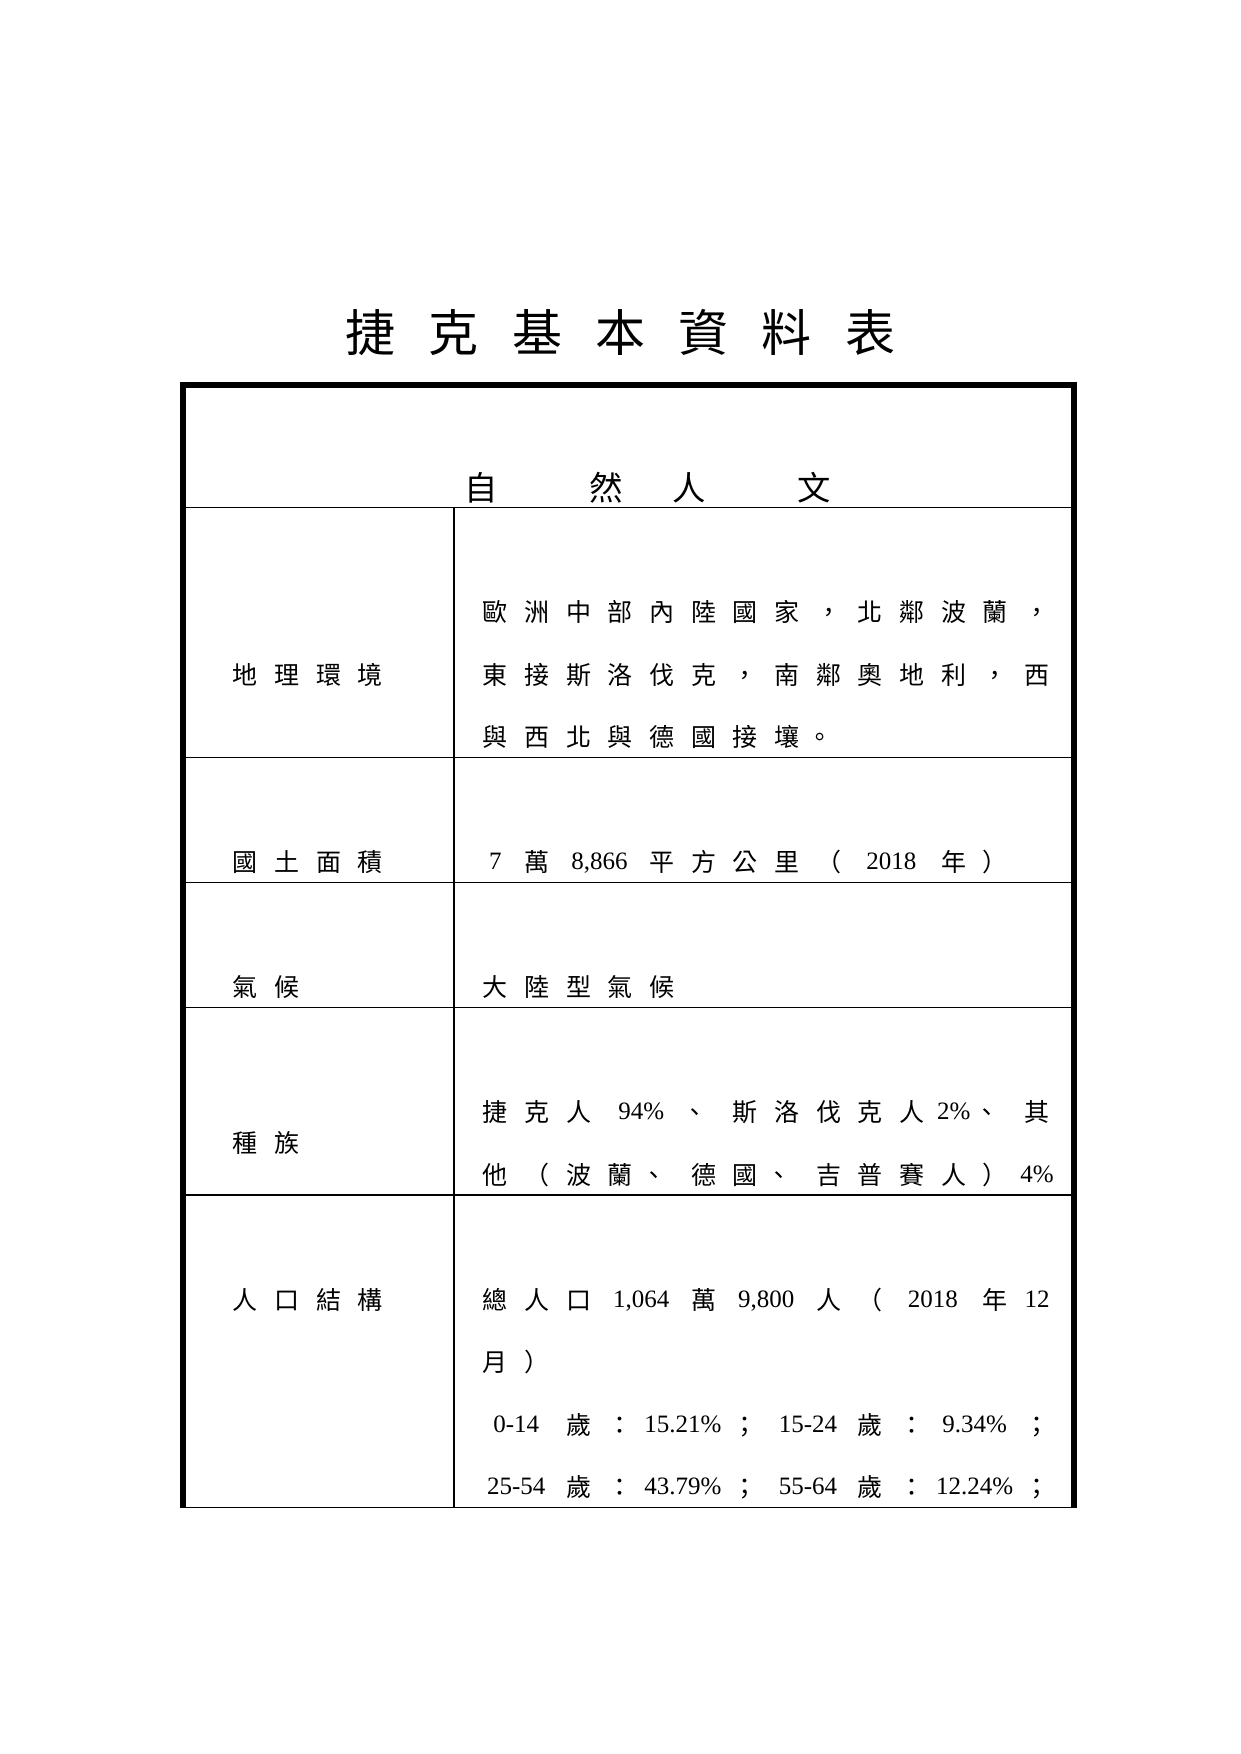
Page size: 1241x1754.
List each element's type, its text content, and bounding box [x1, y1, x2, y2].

table_cell 大陸型氣候 [455, 883, 1071, 1007]
table_cell 地理環境 [186, 508, 453, 757]
table_cell 總人口1,064萬9,800人（2018年12月） 0-14歲：15.21%；15-24歲：9.34%；25-54歲：43.79%；55-64歲：12.24%； [455, 1196, 1071, 1507]
text 捷克基本資料表 [183, 257, 1058, 382]
table_cell 氣候 [186, 883, 453, 1007]
table_cell 7萬8,866平方公里（2018年） [455, 758, 1071, 882]
table_cell 捷克人94%、斯洛伐克人2%、其他（波蘭、德國、吉普賽人）4% [455, 1008, 1071, 1194]
table_cell 種族 [186, 1008, 453, 1194]
table_cell 歐洲中部內陸國家，北鄰波蘭，東接斯洛伐克，南鄰奧地利，西與西北與德國接壤。 [455, 508, 1071, 757]
table_header 自 然 人 文 [186, 388, 1071, 507]
table_cell 國土面積 [186, 758, 453, 882]
table_cell 人口結構 [186, 1196, 453, 1507]
